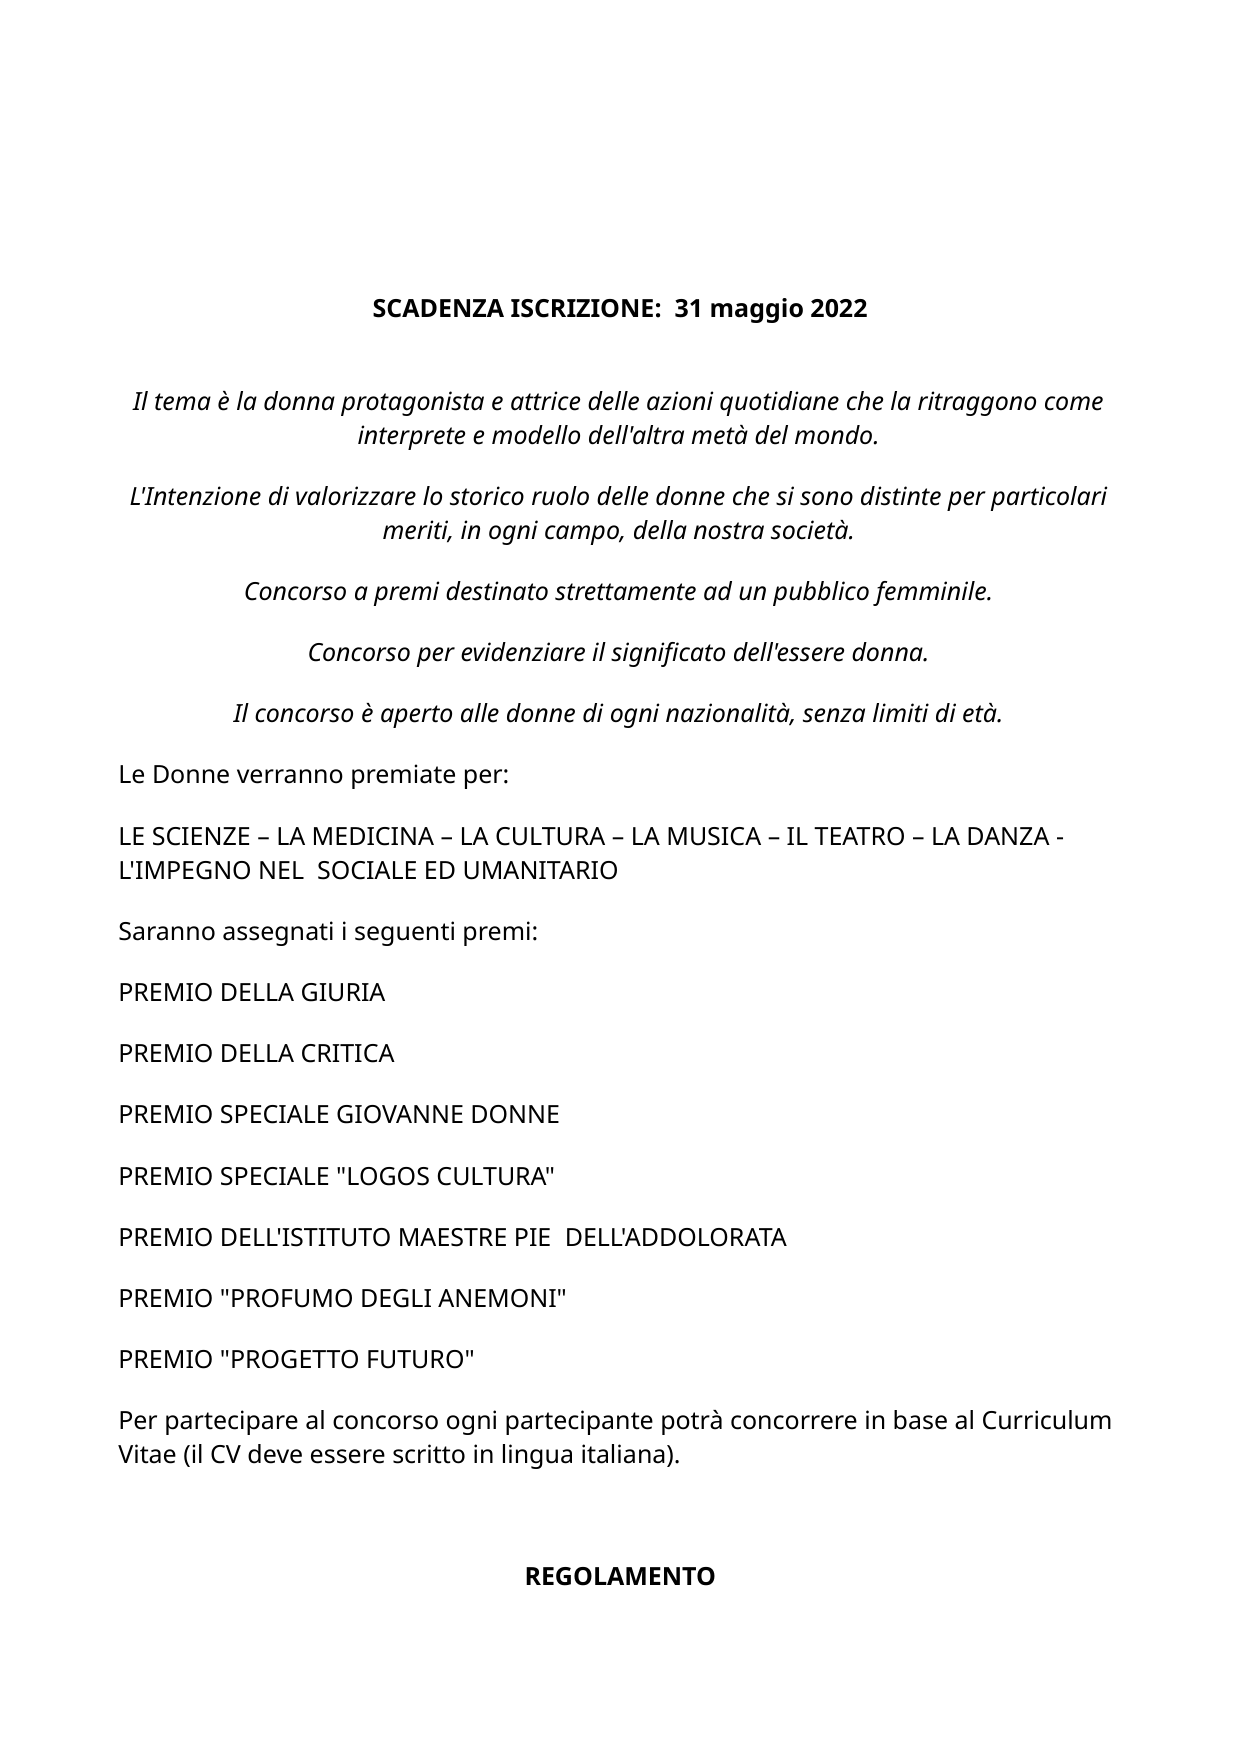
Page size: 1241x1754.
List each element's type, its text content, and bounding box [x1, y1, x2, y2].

text LE SCIENZE – LA MEDICINA – LA CULTURA – LA MUSICA – IL TEATRO – LA DANZA - L'IMPEGNO NEL SOCIALE ED UMANITARIO [118, 818, 1122, 886]
text Concorso per evidenziare il significato dell'essere donna. [118, 635, 1122, 669]
text Le Donne verranno premiate per: [118, 757, 1122, 791]
text PREMIO "PROGETTO FUTURO" [118, 1342, 1122, 1376]
text L'Intenzione di valorizzare lo storico ruolo delle donne che si sono distinte per particolari meriti, in ogni campo, della nostra società. [118, 478, 1122, 547]
text SCADENZA ISCRIZIONE: 31 maggio 2022 [118, 290, 1122, 324]
text Concorso a premi destinato strettamente ad un pubblico femminile. [118, 574, 1122, 608]
text PREMIO SPECIALE GIOVANNE DONNE [118, 1097, 1122, 1131]
text Il tema è la donna protagonista e attrice delle azioni quotidiane che la ritraggono come interprete e modello dell'altra metà del mondo. [118, 383, 1122, 451]
text PREMIO SPECIALE "LOGOS CULTURA" [118, 1158, 1122, 1192]
text PREMIO "PROFUMO DEGLI ANEMONI" [118, 1280, 1122, 1314]
text Per partecipare al concorso ogni partecipante potrà concorrere in base al Curriculum Vitae (il CV deve essere scritto in lingua italiana). [118, 1403, 1122, 1471]
text REGOLAMENTO [118, 1559, 1122, 1593]
text PREMIO DELLA GIURIA [118, 975, 1122, 1009]
text PREMIO DELLA CRITICA [118, 1036, 1122, 1070]
text Il concorso è aperto alle donne di ogni nazionalità, senza limiti di età. [118, 696, 1122, 730]
text Saranno assegnati i seguenti premi: [118, 913, 1122, 948]
text PREMIO DELL'ISTITUTO MAESTRE PIE DELL'ADDOLORATA [118, 1219, 1122, 1253]
